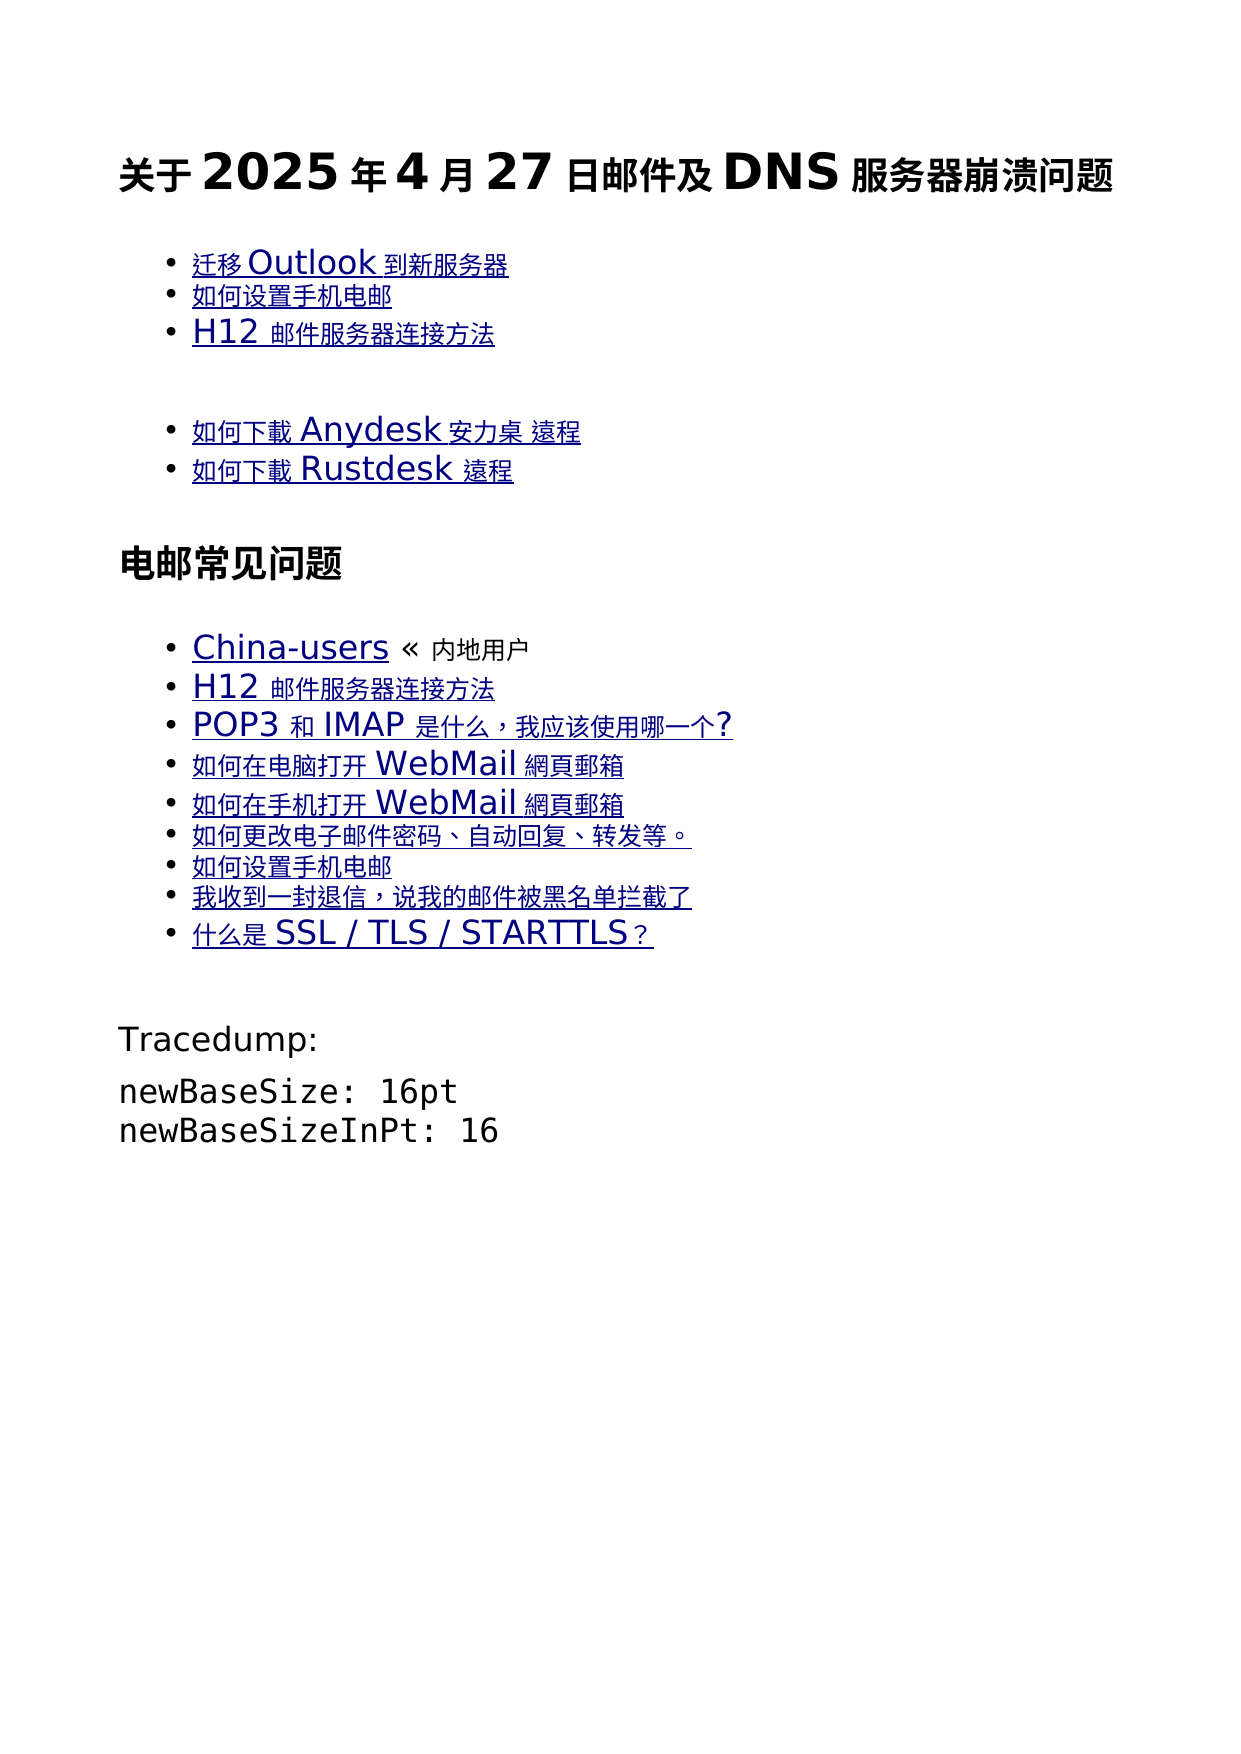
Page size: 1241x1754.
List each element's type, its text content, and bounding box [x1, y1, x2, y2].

list 如何设置手机电邮 [177, 853, 1122, 883]
subtitle 电邮常见问题 [118, 543, 1122, 586]
list 如何下載 Rustdesk 遠程 [177, 449, 1122, 488]
list 如何下載 Anydesk安力桌 遠程 [177, 410, 1122, 449]
subtitle 关于2025年4月27日邮件及DNS服务器崩溃问题 [118, 143, 1122, 201]
text Tracedump: [118, 982, 1122, 1060]
list H12 邮件服务器连接方法 [177, 313, 1122, 351]
list 如何在电脑打开 WebMail網頁郵箱 [177, 745, 1122, 784]
list 如何更改电子邮件密码、自动回复、转发等。 [177, 822, 1122, 853]
list 我收到一封退信，说我的邮件被黑名单​​拦截了 [177, 883, 1122, 914]
list 如何设置手机电邮 [177, 282, 1122, 313]
list 如何在手机打开 WebMail網頁郵箱 [177, 784, 1122, 822]
list 迁移Outlook到新服务器 [177, 243, 1122, 282]
list H12 邮件服务器连接方法 [177, 667, 1122, 706]
list China-users « 内地用户 [177, 628, 1122, 667]
text newBaseSize: 16pt newBaseSizeInPt: 16 [118, 1072, 1122, 1150]
list POP3 和 IMAP 是什么，我应该使用哪一个? [177, 706, 1122, 745]
list 什么是 SSL / TLS / STARTTLS？ [177, 914, 1122, 953]
